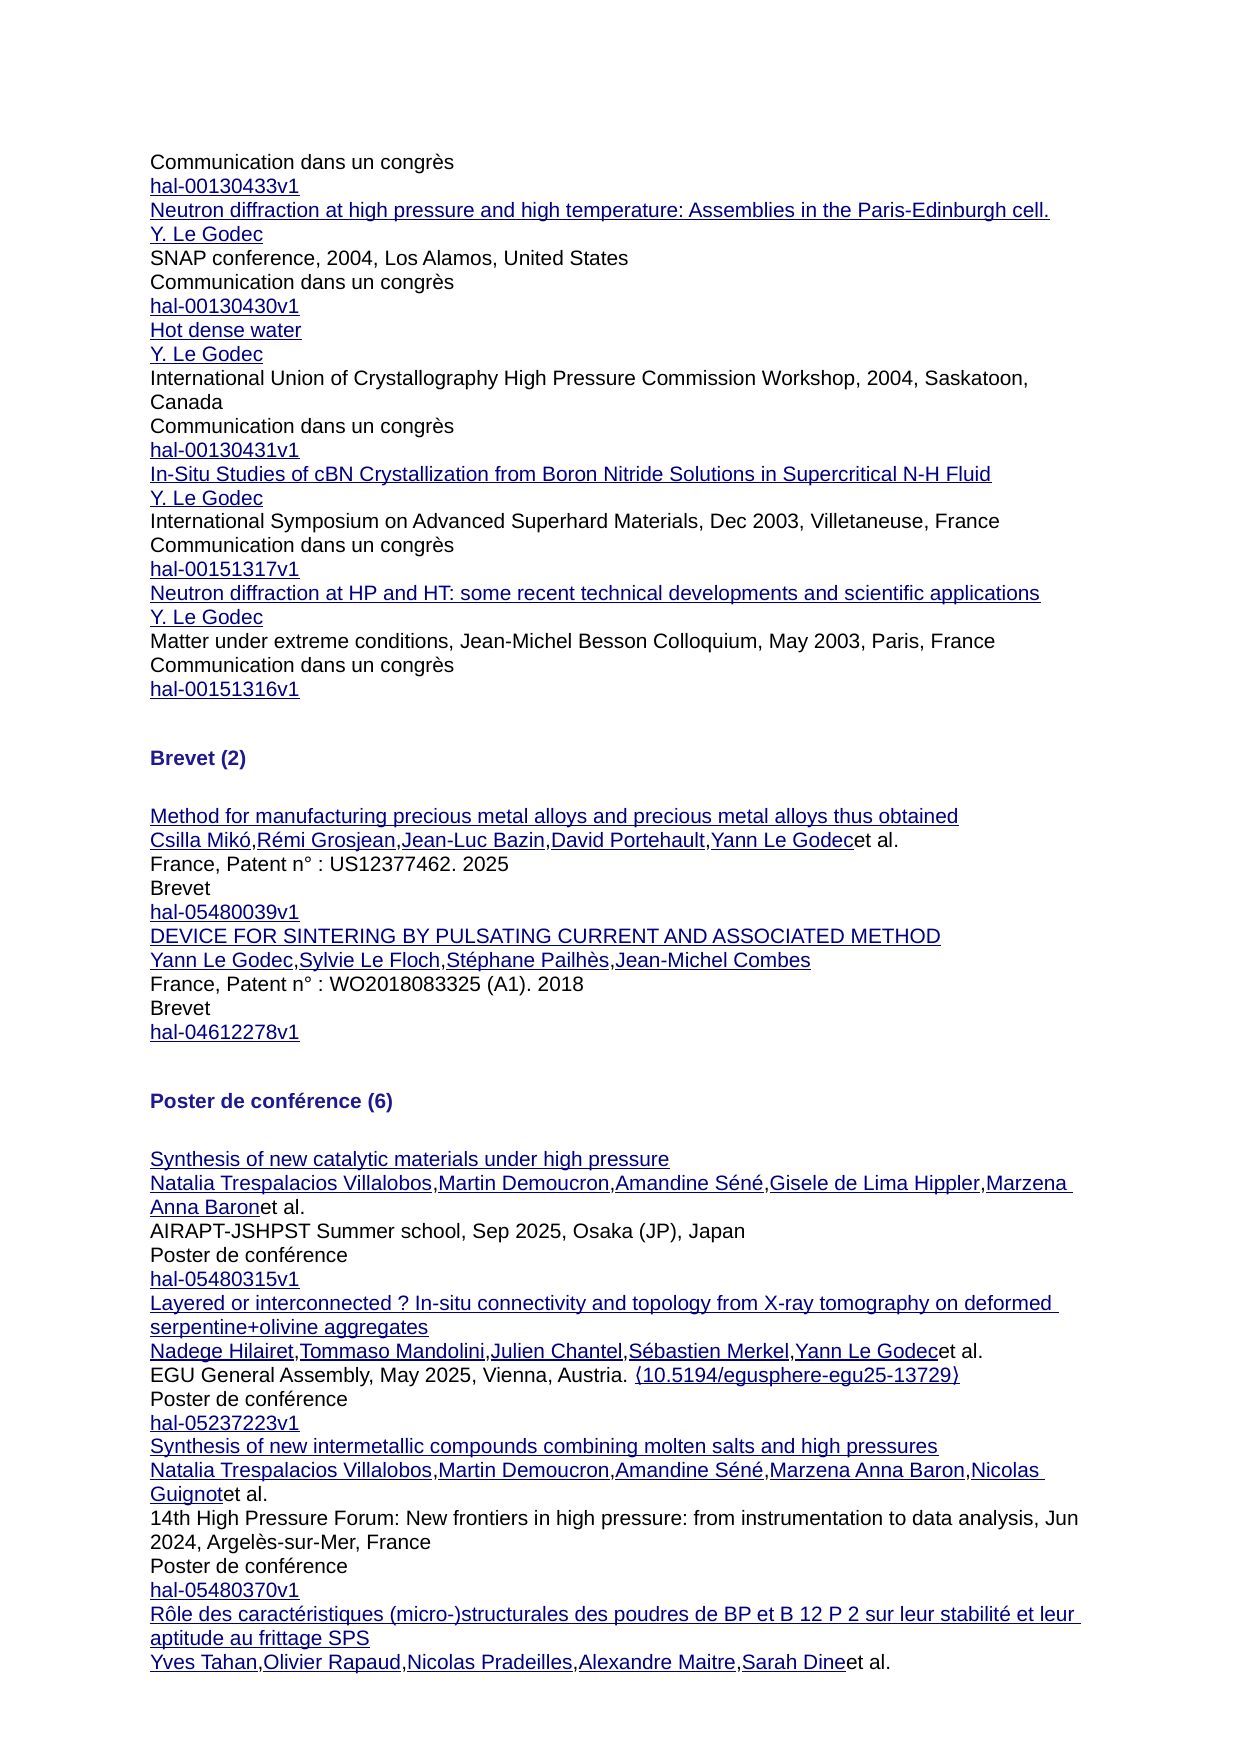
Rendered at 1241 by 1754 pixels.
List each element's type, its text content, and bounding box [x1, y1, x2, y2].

table_cell Neutron diffraction at high pressure and high temperature: Assemblies in the Paris-Edinburgh cell. Y. Le Godec SNAP conference, 2004, Los Alamos, United States Communication dans un congrès hal-00130430v1 [150, 198, 1090, 318]
table_cell Neutron diffraction at HP and HT: some recent technical developments and scientific applications Y. Le Godec Matter under extreme conditions, Jean-Michel Besson Colloquium, May 2003, Paris, France Communication dans un congrès hal-00151316v1 [150, 581, 1090, 701]
table_cell Hot dense water Y. Le Godec International Union of Crystallography High Pressure Commission Workshop, 2004, Saskatoon, Canada Communication dans un congrès hal-00130431v1 [150, 318, 1090, 461]
subtitle Brevet (2) [150, 746, 1090, 770]
table_cell Synthesis of new intermetallic compounds combining molten salts and high pressures Natalia Trespalacios Villalobos,Martin Demoucron,Amandine Séné,Marzena Anna Baron,Nicolas Guignotet al. 14th High Pressure Forum: New frontiers in high pressure: from instrumentation to data analysis, Jun 2024, Argelès-sur-Mer, France Poster de conférence hal-05480370v1 [150, 1434, 1090, 1602]
table_cell DEVICE FOR SINTERING BY PULSATING CURRENT AND ASSOCIATED METHOD Yann Le Godec,Sylvie Le Floch,Stéphane Pailhès,Jean-Michel Combes France, Patent n° : WO2018083325 (A1). 2018 Brevet hal-04612278v1 [150, 924, 1090, 1044]
table_header Synthesis of new catalytic materials under high pressure Natalia Trespalacios Villalobos,Martin Demoucron,Amandine Séné,Gisele de Lima Hippler,Marzena Anna Baronet al. AIRAPT-JSHPST Summer school, Sep 2025, Osaka (JP), Japan Poster de conférence hal-05480315v1 [150, 1147, 1090, 1291]
table_cell Layered or interconnected ? In-situ connectivity and topology from X-ray tomography on deformed serpentine+olivine aggregates Nadege Hilairet,Tommaso Mandolini,Julien Chantel,Sébastien Merkel,Yann Le Godecet al. EGU General Assembly, May 2025, Vienna, Austria. ⟨10.5194/egusphere-egu25-13729⟩ Poster de conférence hal-05237223v1 [150, 1291, 1090, 1434]
table_header Method for manufacturing precious metal alloys and precious metal alloys thus obtained Csilla Mikó,Rémi Grosjean,Jean-Luc Bazin,David Portehault,Yann Le Godecet al. France, Patent n° : US12377462. 2025 Brevet hal-05480039v1 [150, 804, 1090, 924]
table_cell Communication dans un congrès hal-00130433v1 [150, 150, 1090, 198]
table_cell In-Situ Studies of cBN Crystallization from Boron Nitride Solutions in Supercritical N-H Fluid Y. Le Godec International Symposium on Advanced Superhard Materials, Dec 2003, Villetaneuse, France Communication dans un congrès hal-00151317v1 [150, 461, 1090, 581]
table_cell Rôle des caractéristiques (micro-)structurales des poudres de BP et B 12 P 2 sur leur stabilité et leur aptitude au frittage SPS Yves Tahan,Olivier Rapaud,Nicolas Pradeilles,Alexandre Maitre,Sarah Dineet al. [150, 1602, 1090, 1674]
subtitle Poster de conférence (6) [150, 1088, 1090, 1112]
